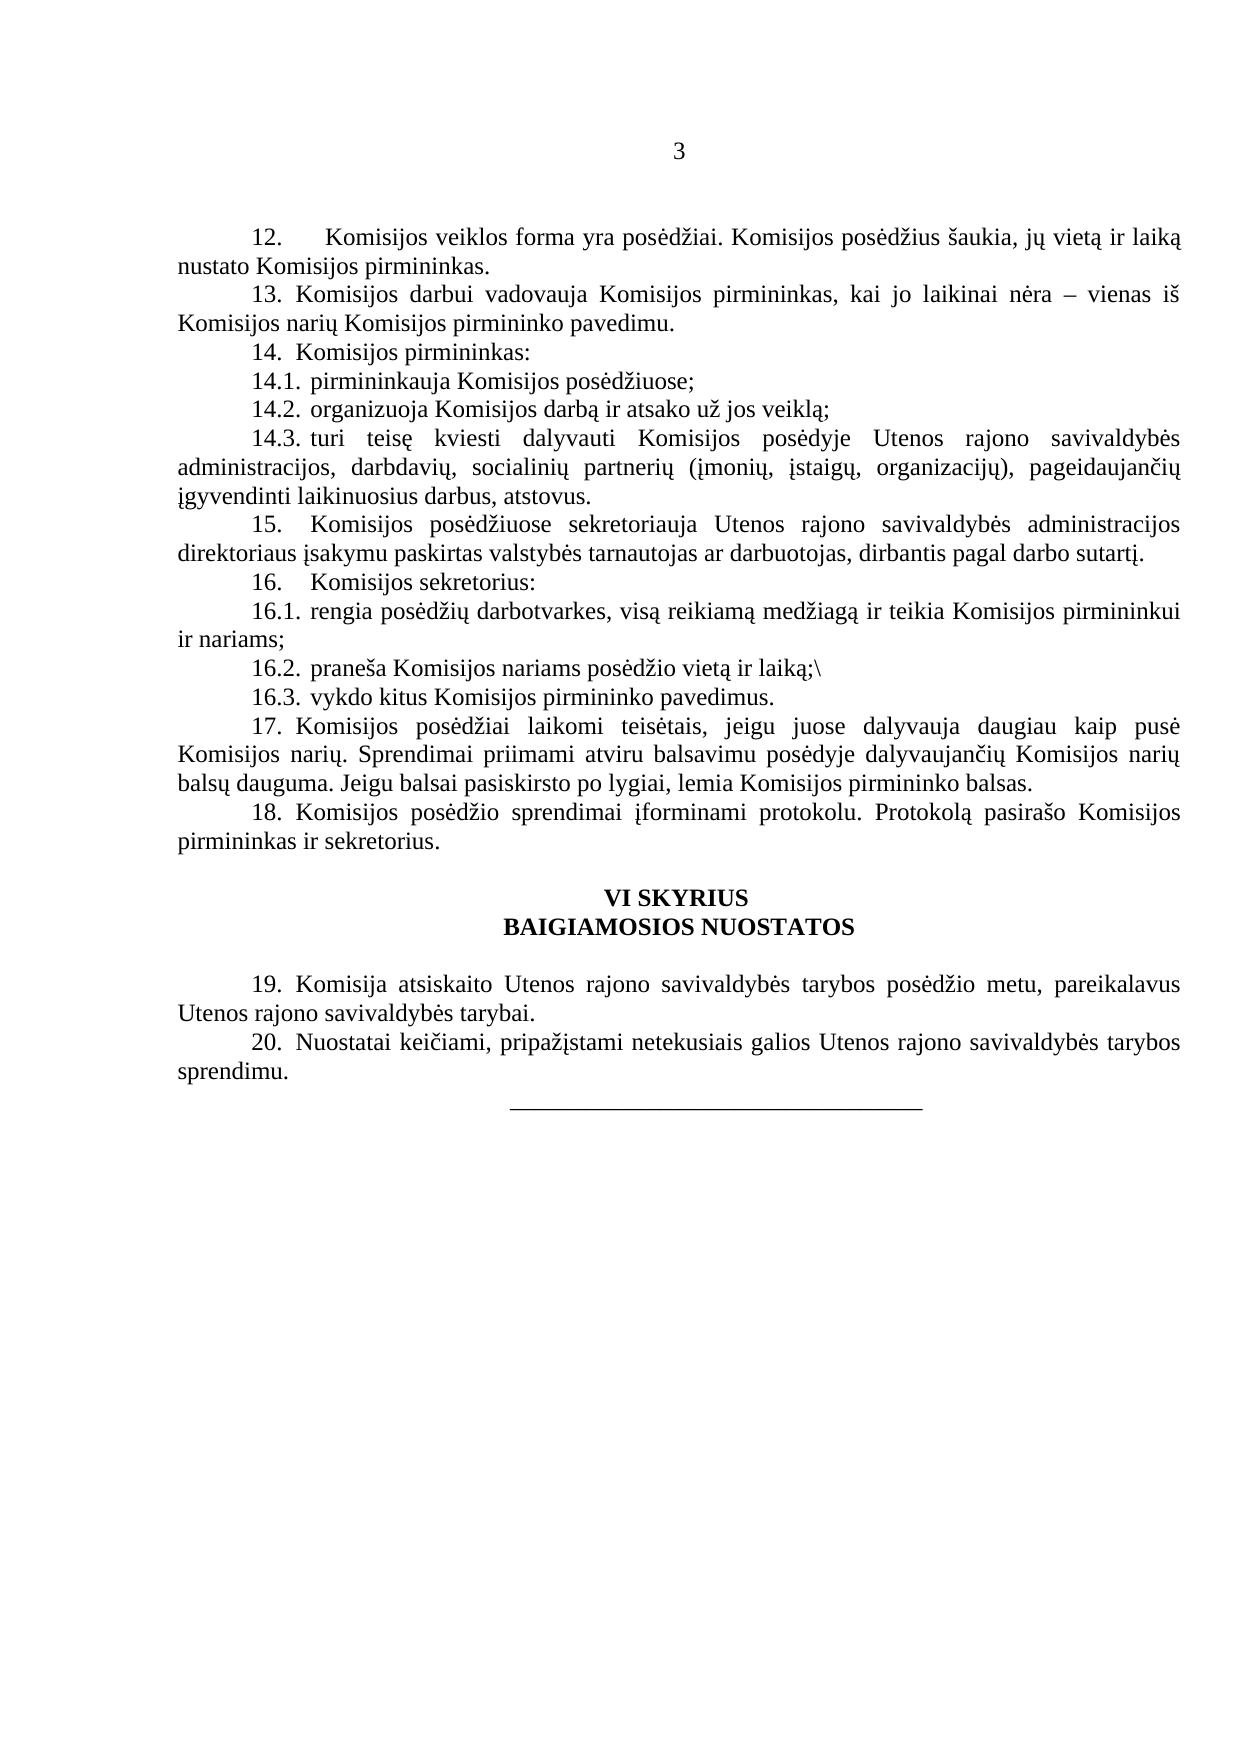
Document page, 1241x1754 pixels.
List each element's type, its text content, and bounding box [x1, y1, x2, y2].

text 14. Komisijos pirmininkas: [177, 337, 1181, 366]
text 17. Komisijos posėdžiai laikomi teisėtais, jeigu juose dalyvauja daugiau kaip pusė Komisijos narių. Sprendimai priimami atviru balsavimu posėdyje dalyvaujančių Komisijos narių balsų dauguma. Jeigu balsai pasiskirsto po lygiai, lemia Komisijos pirmininko balsas. [177, 711, 1181, 797]
text 14.3. turi teisę kviesti dalyvauti Komisijos posėdyje Utenos rajono savivaldybės administracijos, darbdavių, socialinių partnerių (įmonių, įstaigų, organizacijų), pageidaujančių įgyvendinti laikinuosius darbus, atstovus. [177, 423, 1181, 509]
text 16. Komisijos sekretorius: [177, 567, 1181, 596]
text 14.2. organizuoja Komisijos darbą ir atsako už jos veiklą; [177, 394, 1181, 423]
text 13. Komisijos darbui vadovauja Komisijos pirmininkas, kai jo laikinai nėra – vienas iš Komisijos narių Komisijos pirmininko pavedimu. [177, 279, 1181, 337]
text _________________________________ [177, 1084, 1181, 1113]
text 19. Komisija atsiskaito Utenos rajono savivaldybės tarybos posėdžio metu, pareikalavus Utenos rajono savivaldybės tarybai. [177, 969, 1181, 1027]
text 18. Komisijos posėdžio sprendimai įforminami protokolu. Protokolą pasirašo Komisijos pirmininkas ir sekretorius. [177, 797, 1181, 854]
text 20. Nuostatai keičiami, pripažįstami netekusiais galios Utenos rajono savivaldybės tarybos sprendimu. [177, 1027, 1181, 1084]
text 16.1. rengia posėdžių darbotvarkes, visą reikiamą medžiagą ir teikia Komisijos pirmininkui ir nariams; [177, 596, 1181, 653]
text 16.2. praneša Komisijos nariams posėdžio vietą ir laiką;\ [177, 653, 1181, 682]
text 15. Komisijos posėdžiuose sekretoriauja Utenos rajono savivaldybės administracijos direktoriaus įsakymu paskirtas valstybės tarnautojas ar darbuotojas, dirbantis pagal darbo sutartį. [177, 509, 1181, 567]
text VI SKYRIUS [177, 883, 1181, 912]
text 16.3. vykdo kitus Komisijos pirmininko pavedimus. [177, 682, 1181, 711]
text 14.1. pirmininkauja Komisijos posėdžiuose; [177, 366, 1181, 394]
text 12. Komisijos veiklos forma yra posėdžiai. Komisijos posėdžius šaukia, jų vietą ir laiką nustato Komisijos pirmininkas. [177, 222, 1181, 279]
text BAIGIAMOSIOS NUOSTATOS [177, 912, 1181, 941]
